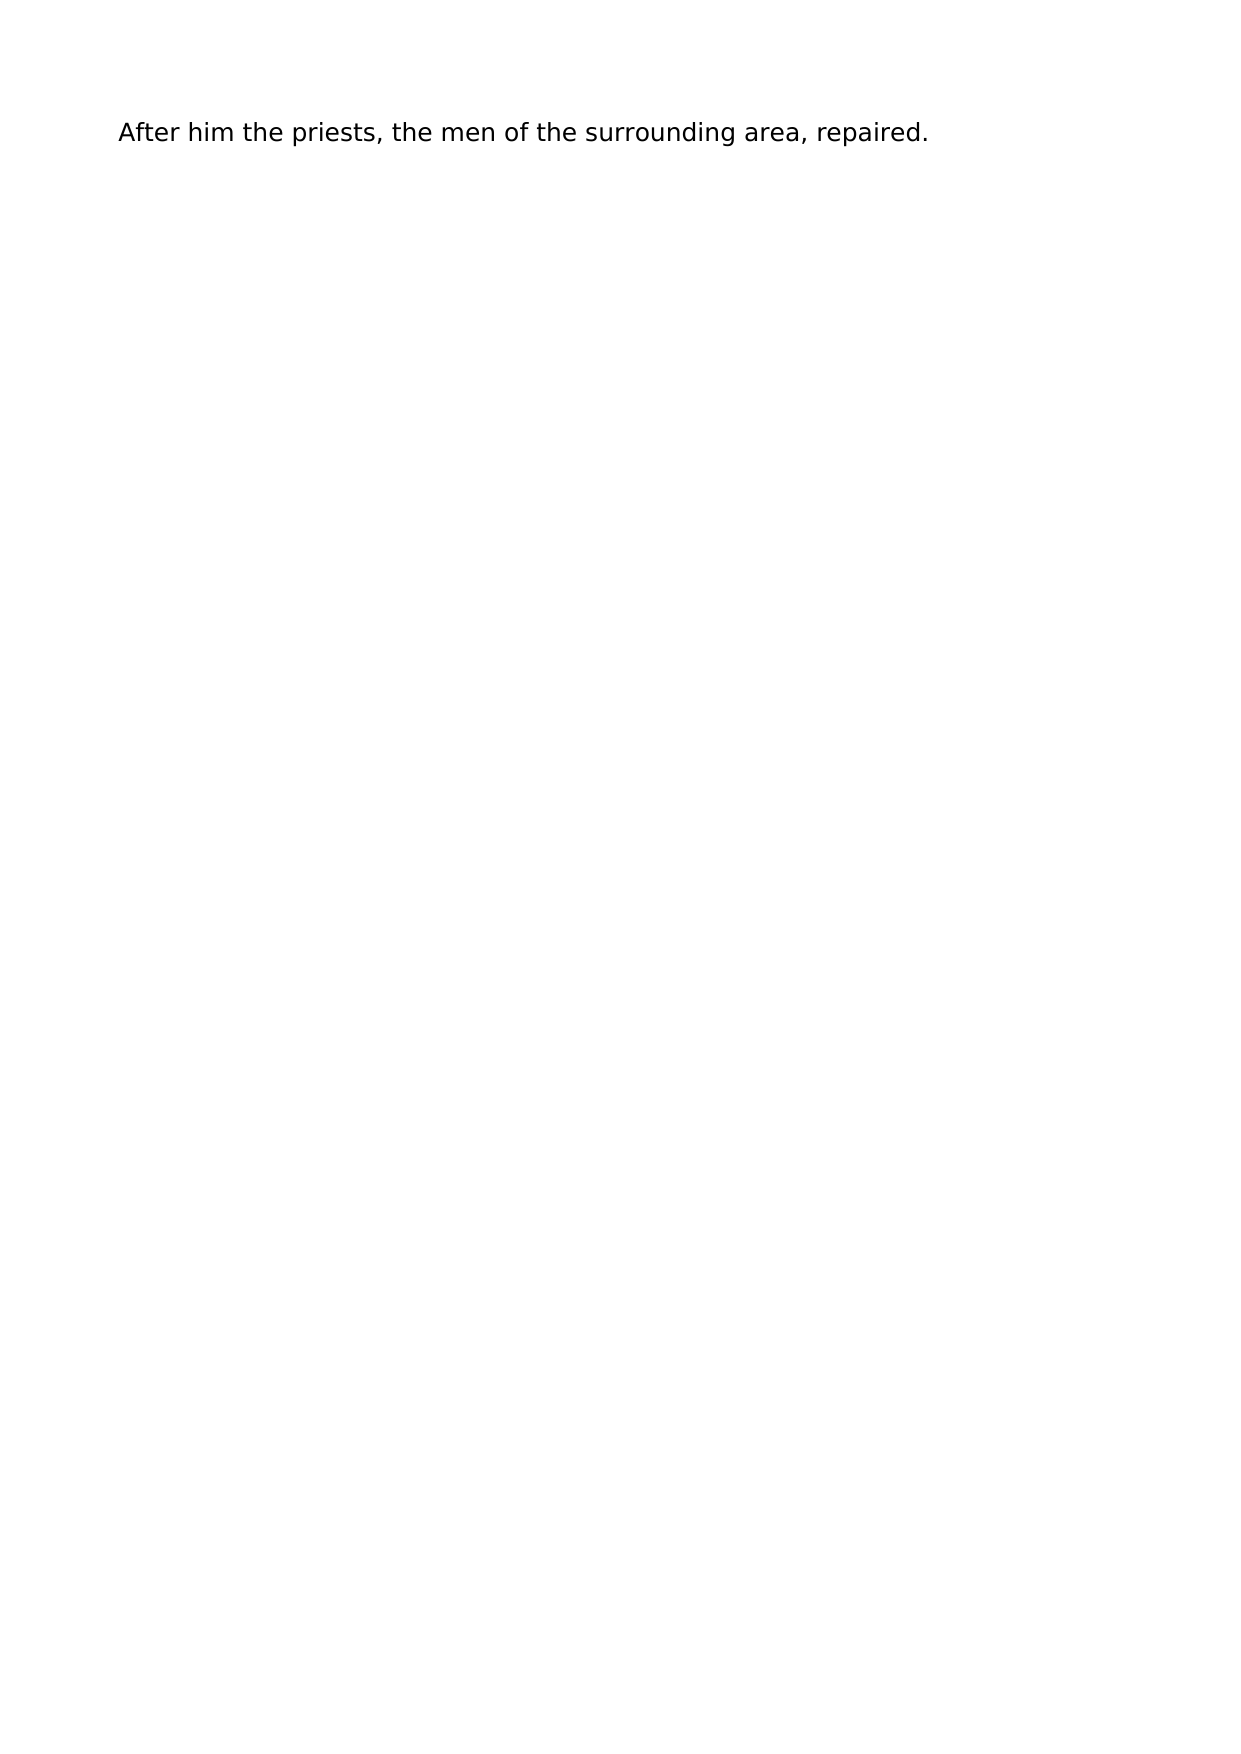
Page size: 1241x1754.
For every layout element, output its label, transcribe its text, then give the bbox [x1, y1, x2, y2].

text After him the priests, the men of the surrounding area, repaired. [118, 118, 1122, 147]
